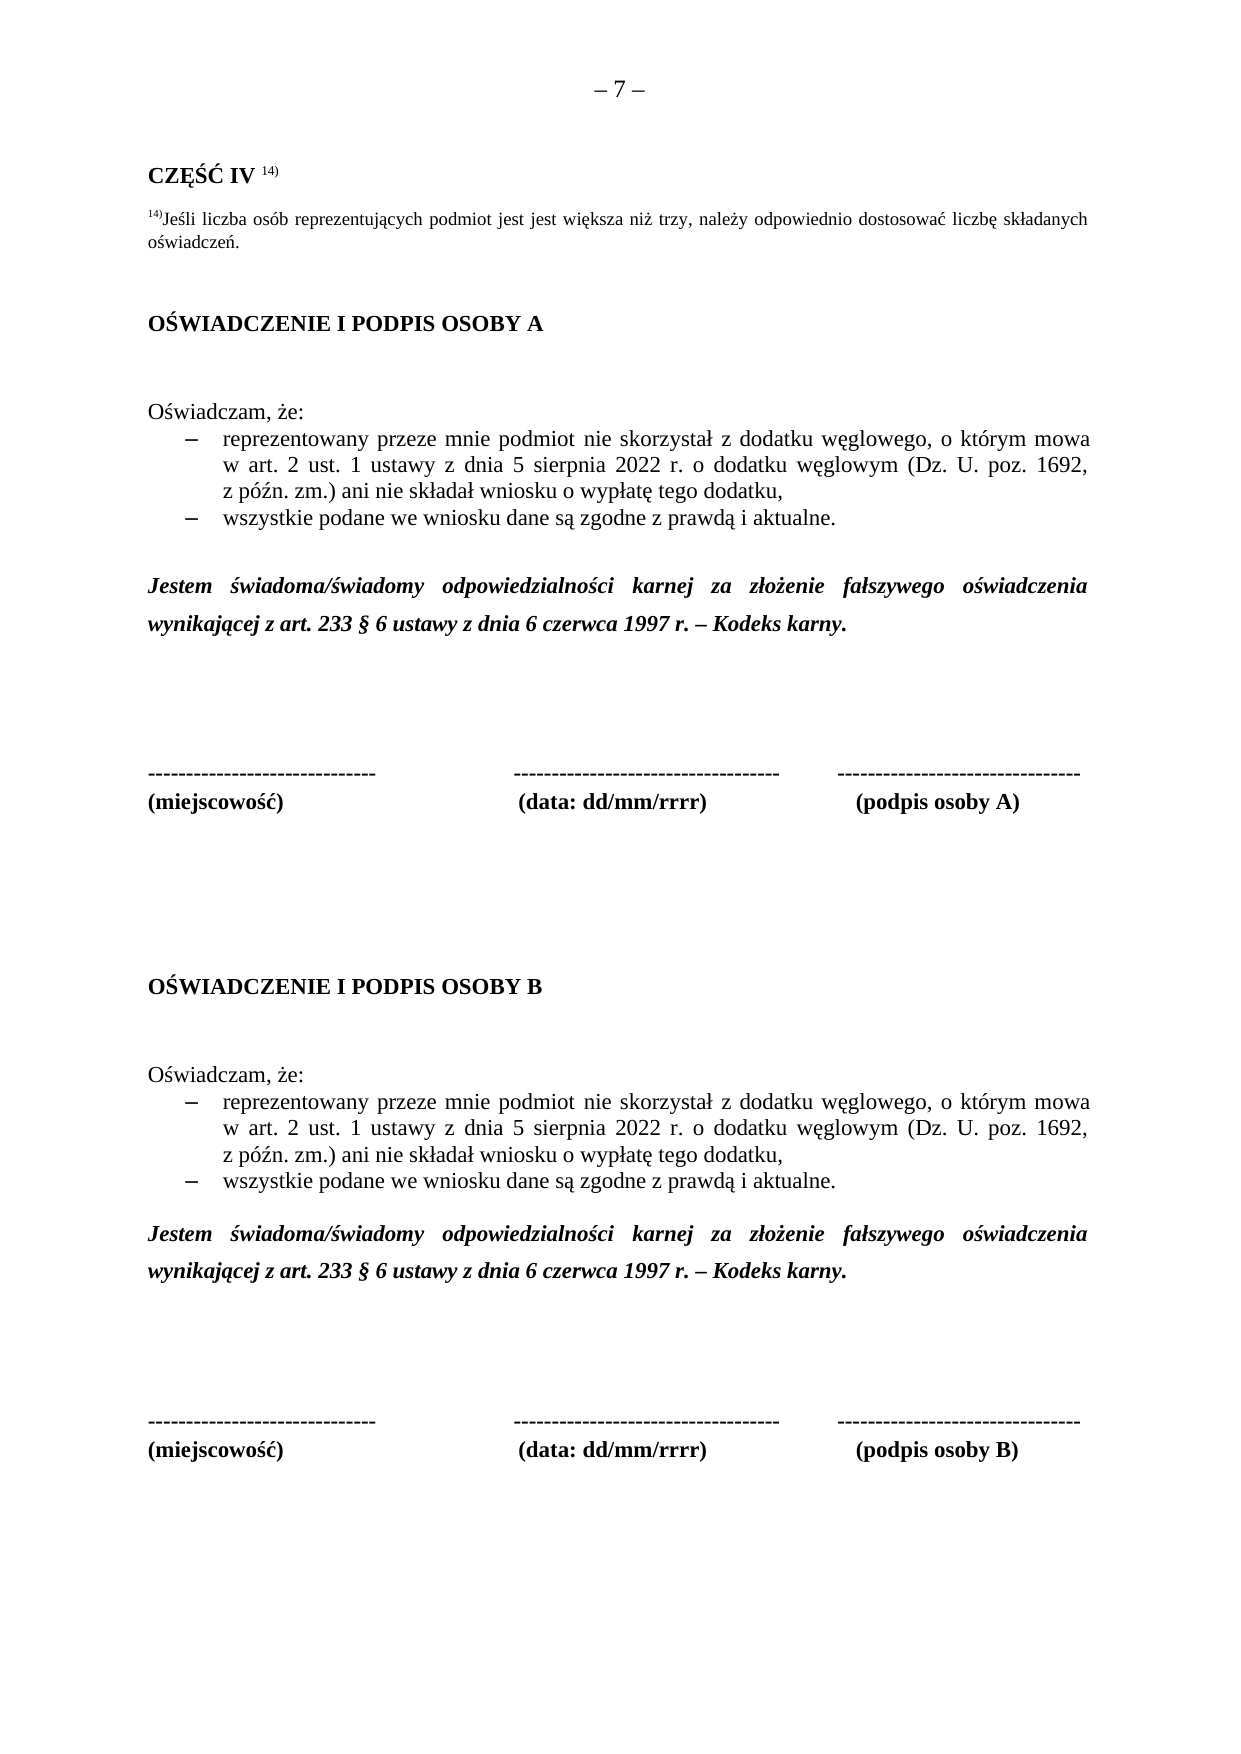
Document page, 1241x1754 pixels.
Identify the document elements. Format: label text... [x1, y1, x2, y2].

text Oświadczam, że: [148, 1062, 1091, 1088]
text (miejscowość) (data: dd/mm/rrrr) (podpis osoby A) [148, 788, 1135, 814]
text OŚWIADCZENIE I PODPIS OSOBY A [148, 309, 1089, 336]
text ------------------------------ ----------------------------------- -------------------------------- [148, 1407, 1135, 1433]
list wszystkie podane we wniosku dane są zgodne z prawdą i aktualne. [185, 504, 1091, 530]
text Jestem świadoma/świadomy odpowiedzialności karnej za złożenie fałszywego oświadczenia wynikającej z art. 233 § 6 ustawy z dnia 6 czerwca 1997 r. – Kodeks karny. [148, 572, 1091, 636]
text ------------------------------ ----------------------------------- -------------------------------- [148, 759, 1135, 785]
text Jestem świadoma/świadomy odpowiedzialności karnej za złożenie fałszywego oświadczenia wynikającej z art. 233 § 6 ustawy z dnia 6 czerwca 1997 r. – Kodeks karny. [148, 1220, 1091, 1284]
text CZĘŚĆ IV 14) [148, 162, 1091, 189]
list reprezentowany przeze mnie podmiot nie skorzystał z dodatku węglowego, o którym mowa w art. 2 ust. 1 ustawy z dnia 5 sierpnia 2022 r. o dodatku węglowym (Dz. U. poz. 1692, z późn. zm.) ani nie składał wniosku o wypłatę tego dodatku, [185, 425, 1091, 504]
list reprezentowany przeze mnie podmiot nie skorzystał z dodatku węglowego, o którym mowa w art. 2 ust. 1 ustawy z dnia 5 sierpnia 2022 r. o dodatku węglowym (Dz. U. poz. 1692, z późn. zm.) ani nie składał wniosku o wypłatę tego dodatku, [185, 1088, 1091, 1167]
text OŚWIADCZENIE I PODPIS OSOBY B [148, 973, 1089, 999]
text Oświadczam, że: [148, 398, 1091, 425]
list wszystkie podane we wniosku dane są zgodne z prawdą i aktualne. [185, 1167, 1091, 1193]
text 14)Jeśli liczba osób reprezentujących podmiot jest jest większa niż trzy, należy odpowiednio dostosować liczbę składanych oświadczeń. [148, 208, 1089, 253]
text (miejscowość) (data: dd/mm/rrrr) (podpis osoby B) [148, 1436, 1135, 1462]
